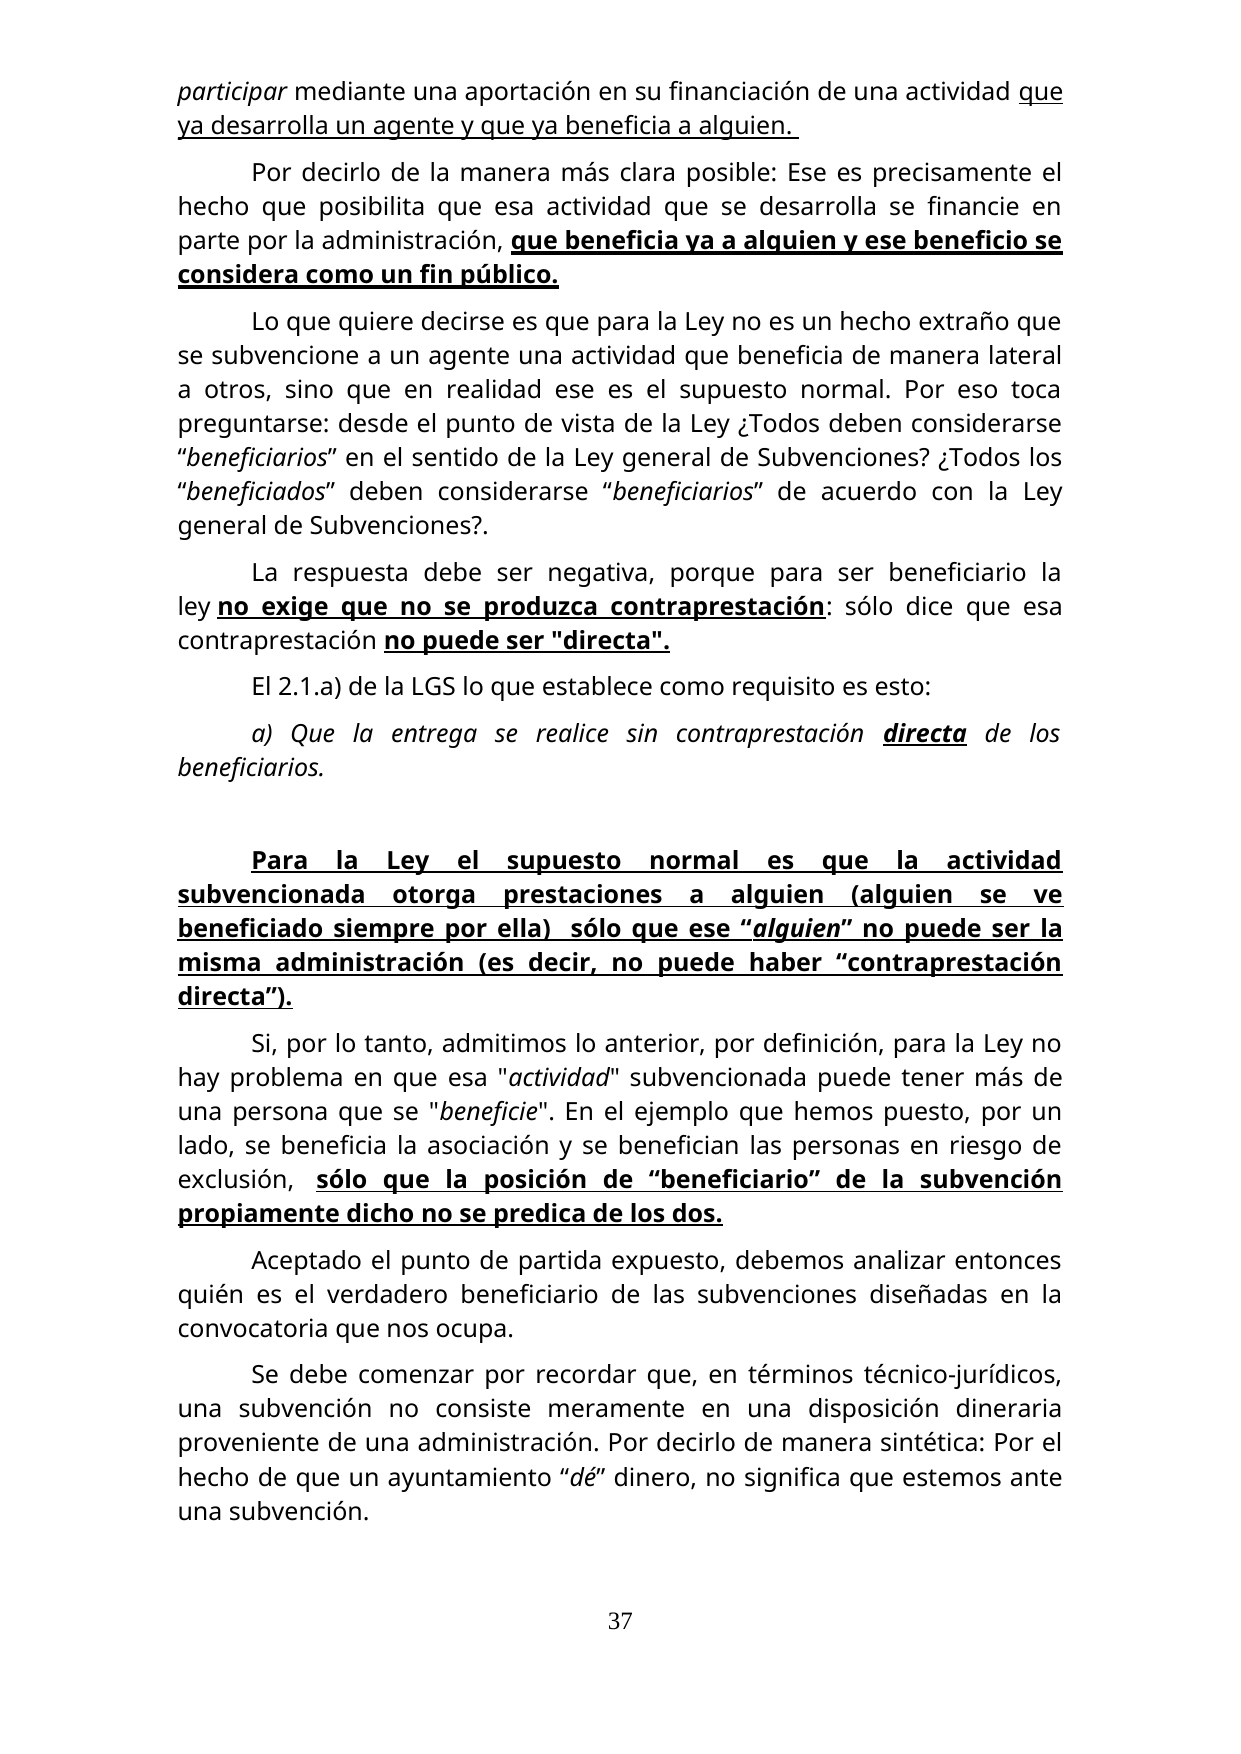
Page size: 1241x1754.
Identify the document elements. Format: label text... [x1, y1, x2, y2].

text Se debe comenzar por recordar que, en términos técnico-jurídicos, una subvención no consiste meramente en una disposición dineraria proveniente de una administración. Por decirlo de manera sintética: Por el hecho de que un ayuntamiento “dé” dinero, no significa que estemos ante una subvención. [177, 1357, 1063, 1527]
text Aceptado el punto de partida expuesto, debemos analizar entonces quién es el verdadero beneficiario de las subvenciones diseñadas en la convocatoria que nos ocupa. [177, 1242, 1063, 1344]
text Para la Ley el supuesto normal es que la actividad subvencionada otorga prestaciones a alguien (alguien se ve [177, 843, 1063, 906]
text Lo que quiere decirse es que para la Ley no es un hecho extraño que se subvencione a un agente una actividad que beneficia de manera lateral a otros, sino que en realidad ese es el supuesto normal. Por eso toca preguntarse: desde el punto de vista de la Ley ¿Todos deben considerarse “beneficiarios” en el sentido de la Ley general de Subvenciones? ¿Todos los “beneficiados” deben considerarse “beneficiarios” de acuerdo con la Ley general de Subvenciones?. [177, 303, 1063, 542]
text Por decirlo de la manera más clara posible: Ese es precisamente el hecho que posibilita que esa actividad que se desarrolla se financie en parte por la administración, que beneficia ya a alguien y ese beneficio se considera como un fin público. [177, 154, 1063, 291]
text participar mediante una aportación en su financiación de una actividad que ya desarrolla un agente y que ya beneficia a alguien. [177, 74, 1063, 142]
text misma administración (es decir, no puede haber “contraprestación [177, 940, 1063, 974]
text directa”). [177, 975, 1063, 1013]
text Si, por lo tanto, admitimos lo anterior, por definición, para la Ley no hay problema en que esa "actividad" subvencionada puede tener más de una persona que se "beneficie". En el ejemplo que hemos puesto, por un lado, se beneficia la asociación y se benefician las personas en riesgo de exclusión, sólo que la posición de “beneficiario” de la subvención propiamente dicho no se predica de los dos. [177, 1025, 1063, 1230]
text a) Que la entrega se realice sin contraprestación directa de los beneficiarios. [177, 715, 1063, 783]
text La respuesta debe ser negativa, porque para ser beneficiario la ley no exige que no se produzca contraprestación: sólo dice que esa contraprestación no puede ser "directa". [177, 554, 1063, 656]
text beneficiado siempre por ella) sólo que ese “alguien” no puede ser la [177, 907, 1063, 939]
text El 2.1.a) de la LGS lo que establece como requisito es esto: [177, 669, 1063, 703]
